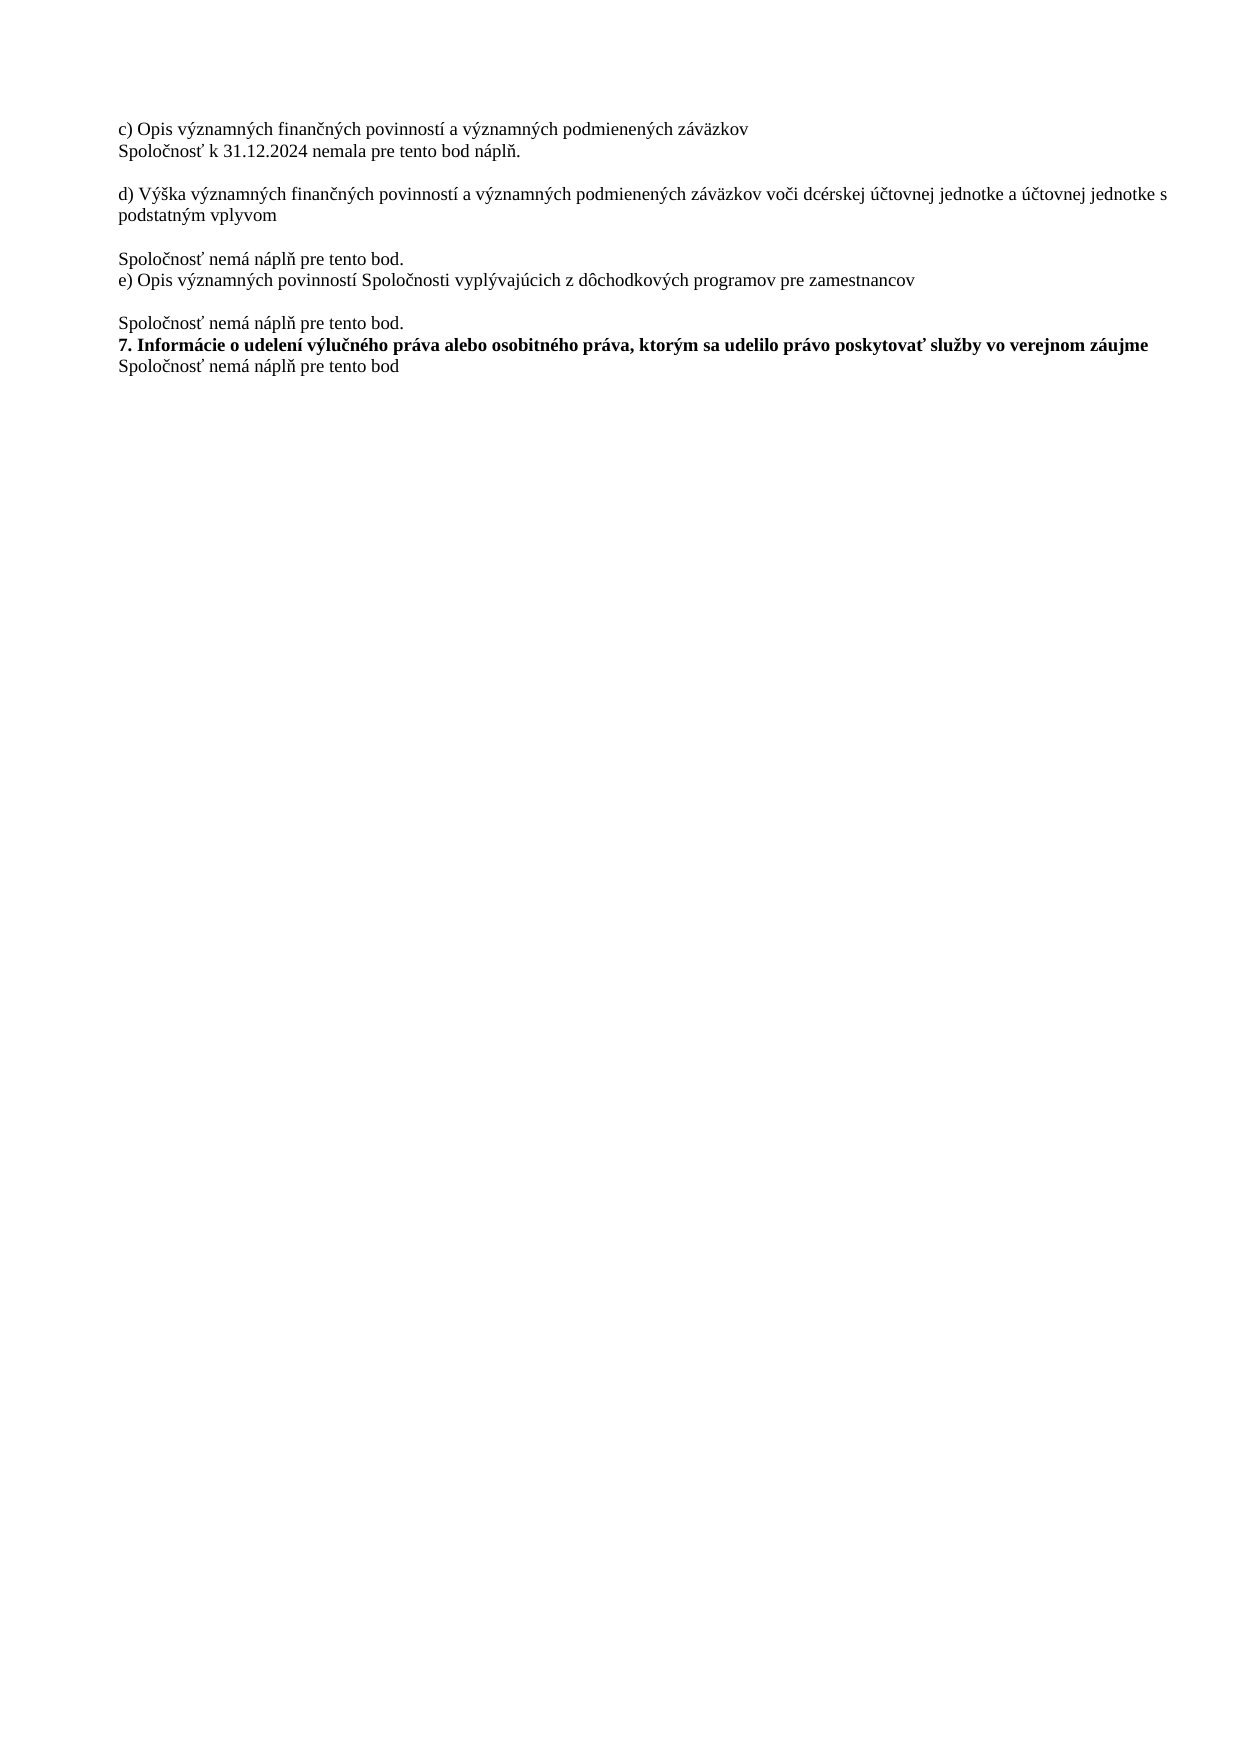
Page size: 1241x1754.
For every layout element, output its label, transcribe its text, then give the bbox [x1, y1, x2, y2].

text Spoločnosť nemá náplň pre tento bod [118, 355, 1182, 377]
text Spoločnosť nemá náplň pre tento bod. [118, 312, 1182, 334]
text 7. Informácie o udelení výlučného práva alebo osobitného práva, ktorým sa udelilo právo poskytovať služby vo verejnom záujme [118, 334, 1182, 355]
text Spoločnosť nemá náplň pre tento bod. [118, 247, 1182, 269]
text Spoločnosť k 31.12.2024 nemala pre tento bod náplň. [118, 140, 1182, 161]
list c) Opis významných finančných povinností a významných podmienených záväzkov [118, 118, 1182, 140]
list e) Opis významných povinností Spoločnosti vyplývajúcich z dôchodkových programov pre zamestnancov [118, 269, 1182, 291]
list d) Výška významných finančných povinností a významných podmienených záväzkov voči dcérskej účtovnej jednotke a účtovnej jednotke s podstatným vplyvom [118, 183, 1182, 226]
